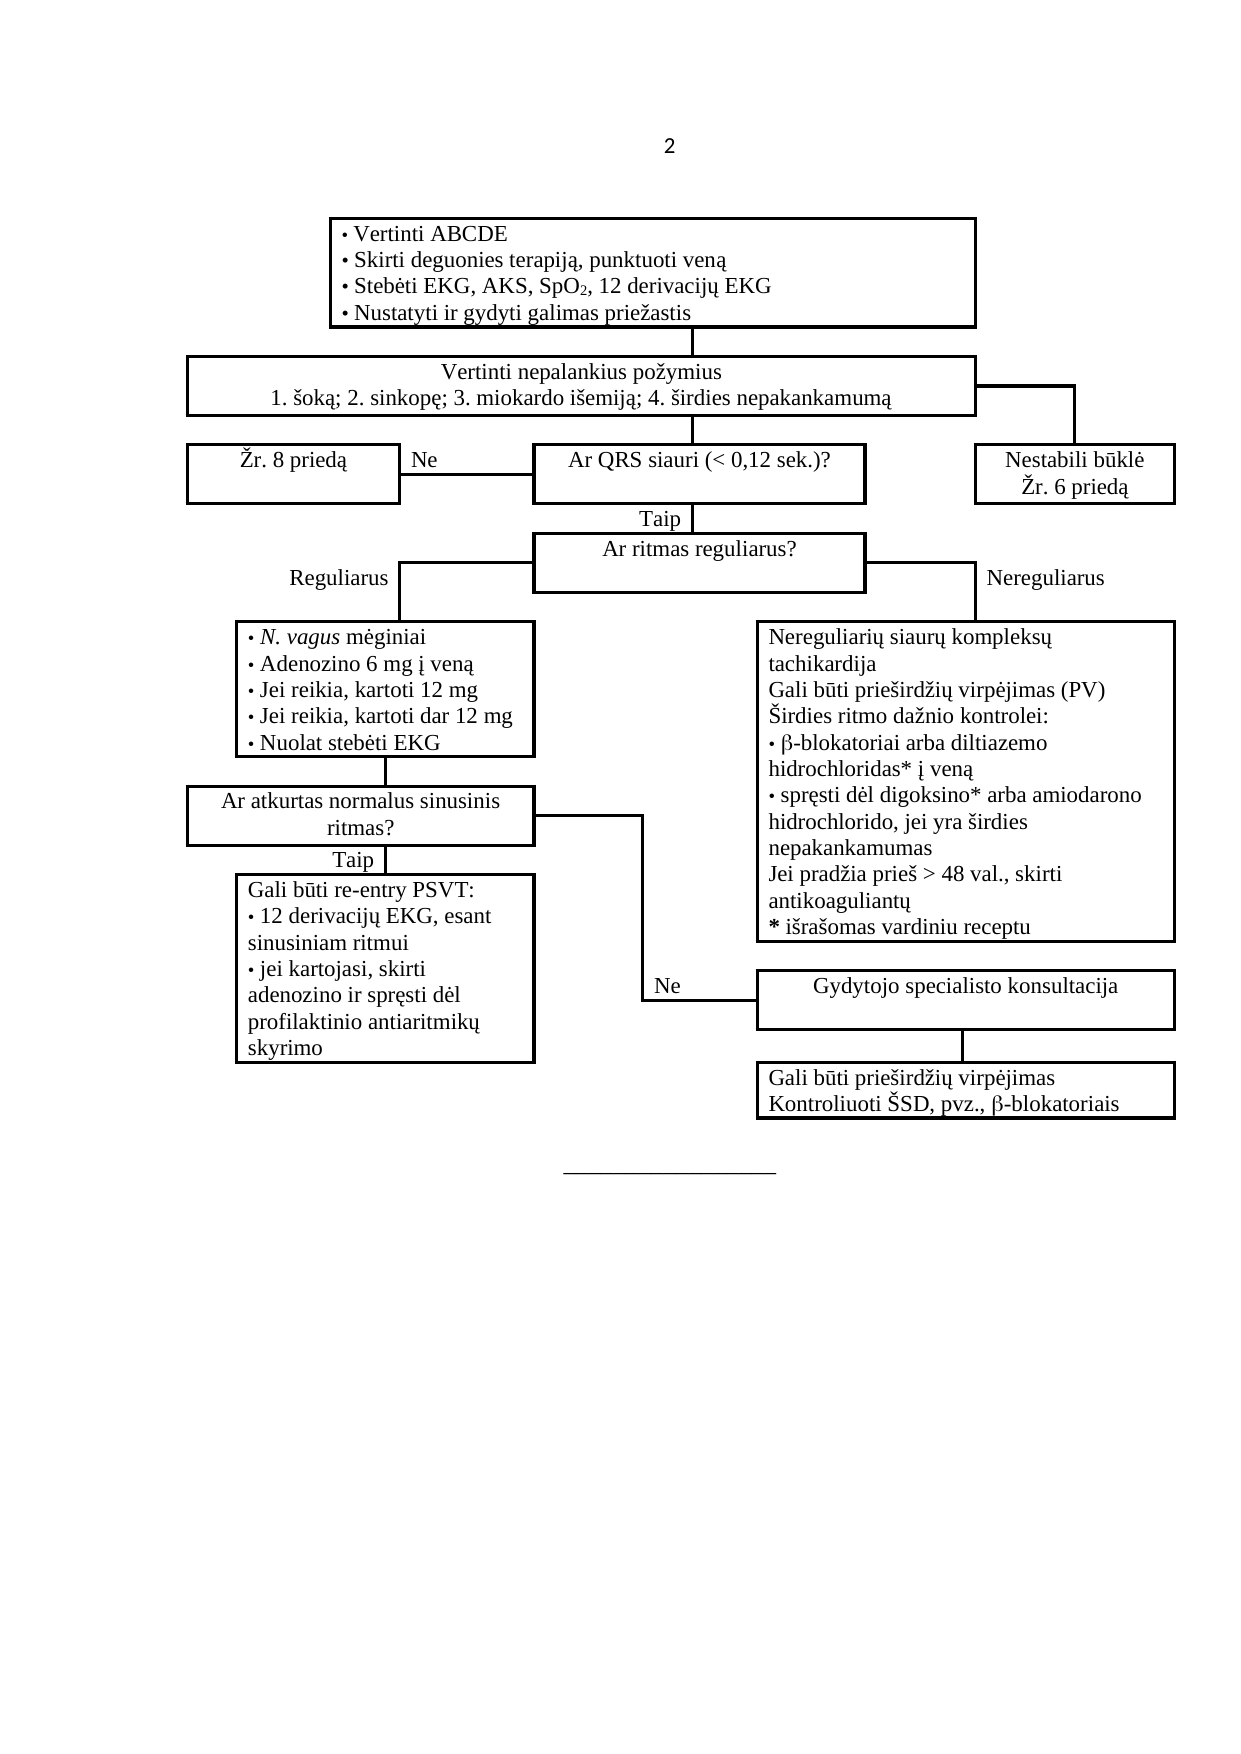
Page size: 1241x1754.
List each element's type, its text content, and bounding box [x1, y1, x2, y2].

table_cell [1076, 384, 1174, 414]
table_cell [977, 355, 1074, 384]
table_cell [187, 1061, 236, 1116]
table_cell [534, 594, 643, 620]
table_cell [187, 417, 286, 443]
table_header [1075, 217, 1174, 325]
table_cell [644, 844, 756, 873]
table_cell [400, 532, 532, 561]
table_cell Vertinti nepalankius požymius 1. šoką; 2. sinkopę; 3. miokardo išemiją; 4. širdies nepakankamumą [189, 358, 974, 414]
table_cell [286, 532, 399, 561]
table_cell [643, 1061, 756, 1116]
table_cell Ne [401, 443, 532, 473]
table_cell [644, 873, 756, 939]
table_cell [964, 1031, 1174, 1061]
table_cell Taip [534, 505, 691, 532]
table_header • Vertinti ABCDE • Skirti deguonies terapiją, punktuoti veną • Stebėti EKG, AKS, SpO2, 12 derivacijų EKG • Nustatyti ir gydyti galimas priežastis [332, 220, 974, 325]
table_cell [187, 940, 235, 969]
table_cell [236, 1064, 534, 1116]
table_cell [865, 502, 975, 532]
table_cell Gali būti re-entry PSVT: • 12 derivacijų EKG, esant sinusiniam ritmui • jei kartojasi, skirti adenozino ir spręsti dėl profilaktinio antiaritmikų skyrimo [238, 876, 532, 1061]
table_cell [536, 1028, 643, 1061]
table_cell [187, 325, 330, 355]
table_cell [1076, 414, 1174, 443]
table_cell [1075, 591, 1174, 620]
table_cell Reguliarus [187, 561, 398, 591]
table_cell [752, 417, 975, 443]
table_cell [867, 532, 975, 561]
table_cell [187, 650, 235, 755]
table_cell [330, 329, 473, 355]
table_cell [867, 443, 974, 473]
table_cell Nereguliarių siaurų kompleksų tachikardija Gali būti prieširdžių virpėjimas (PV) Širdies ritmo dažnio kontrolei: • -blokatoriai arba diltiazemo hidrochloridas* į veną • spręsti dėl digoksino* arba amiodarono hidrochlorido, jei yra širdies nepakankamumas Jei pradžia prieš > 48 val., skirti antikoaguliantų * išrašomas vardiniu receptu [759, 623, 1173, 939]
table_header [977, 217, 1074, 325]
table_cell [187, 505, 286, 532]
table_cell [187, 532, 286, 561]
table_cell [1075, 532, 1174, 561]
table_cell [975, 532, 1074, 561]
table_cell Taip [236, 847, 384, 873]
text _________________ [187, 1148, 1152, 1177]
table_cell [536, 817, 641, 843]
table_cell [694, 417, 752, 443]
table_cell [401, 476, 532, 502]
table_cell [867, 564, 974, 591]
table_cell [644, 814, 756, 843]
table_cell [643, 620, 756, 649]
table_cell Ar QRS siauri (< 0,12 sek.)? [536, 446, 863, 502]
table_cell Nereguliarus [977, 561, 1174, 591]
table_cell [286, 417, 399, 443]
table_cell [187, 999, 235, 1028]
table_cell Ar atkurtas normalus sinusinis ritmas? [189, 788, 532, 843]
table_cell [236, 591, 398, 620]
table_cell [977, 388, 1073, 414]
table_cell [694, 329, 752, 355]
table_cell [643, 755, 756, 784]
table_cell [975, 325, 1074, 355]
table_cell [187, 873, 235, 939]
table_cell [534, 755, 643, 784]
table_cell [644, 940, 757, 969]
table_cell [1075, 325, 1174, 355]
table_cell [975, 505, 1074, 532]
table_cell [400, 502, 534, 532]
table_cell [536, 620, 643, 649]
table_cell [536, 650, 643, 755]
table_cell [752, 329, 975, 355]
table_cell [757, 943, 1174, 969]
table_cell [643, 1002, 756, 1028]
table_cell [536, 785, 643, 814]
table_cell [536, 999, 643, 1028]
table_cell Nestabili būklė Žr. 6 priedą [977, 446, 1173, 502]
table_cell • N. vagus mėginiai • Adenozino 6 mg į veną • Jei reikia, kartoti 12 mg • Jei reikia, kartoti dar 12 mg • Nuolat stebėti EKG [238, 623, 532, 755]
table_cell [977, 591, 1074, 620]
table_cell [187, 847, 236, 873]
table_cell [236, 758, 384, 784]
table_cell [865, 591, 974, 620]
table_cell Gali būti prieširdžių virpėjimas Kontroliuoti ŠSD, pvz., -blokatoriais [759, 1064, 1173, 1116]
table_cell [387, 847, 534, 873]
table_cell [643, 785, 756, 814]
table_cell [694, 505, 865, 532]
table_cell [534, 1061, 643, 1116]
table_cell [643, 650, 756, 755]
table_cell Ar ritmas reguliarus? [536, 535, 863, 591]
table_cell [1075, 355, 1174, 384]
table_cell [473, 329, 691, 355]
table_cell [286, 505, 399, 532]
table_cell [387, 758, 534, 784]
table_cell [643, 1028, 757, 1061]
table_cell [187, 620, 235, 649]
table_cell [757, 594, 865, 620]
table_cell [401, 591, 534, 620]
table_cell [643, 594, 757, 620]
table_cell [534, 844, 641, 873]
table_cell [187, 1028, 235, 1061]
table_cell [536, 873, 641, 939]
table_cell [187, 755, 236, 784]
table_cell [536, 940, 641, 969]
table_cell [187, 969, 235, 998]
table_cell Žr. 8 priedą [189, 446, 398, 502]
table_cell [1075, 505, 1174, 532]
table_cell [867, 473, 974, 502]
table_cell Gydytojo specialisto konsultacija [759, 972, 1173, 1028]
table_cell [187, 591, 236, 620]
table_cell [975, 414, 1073, 443]
table_cell Ne [644, 969, 756, 998]
table_cell [400, 417, 691, 443]
table_cell [401, 564, 532, 591]
table_cell [536, 969, 641, 998]
table_cell [757, 1031, 961, 1061]
table_header [187, 217, 329, 325]
